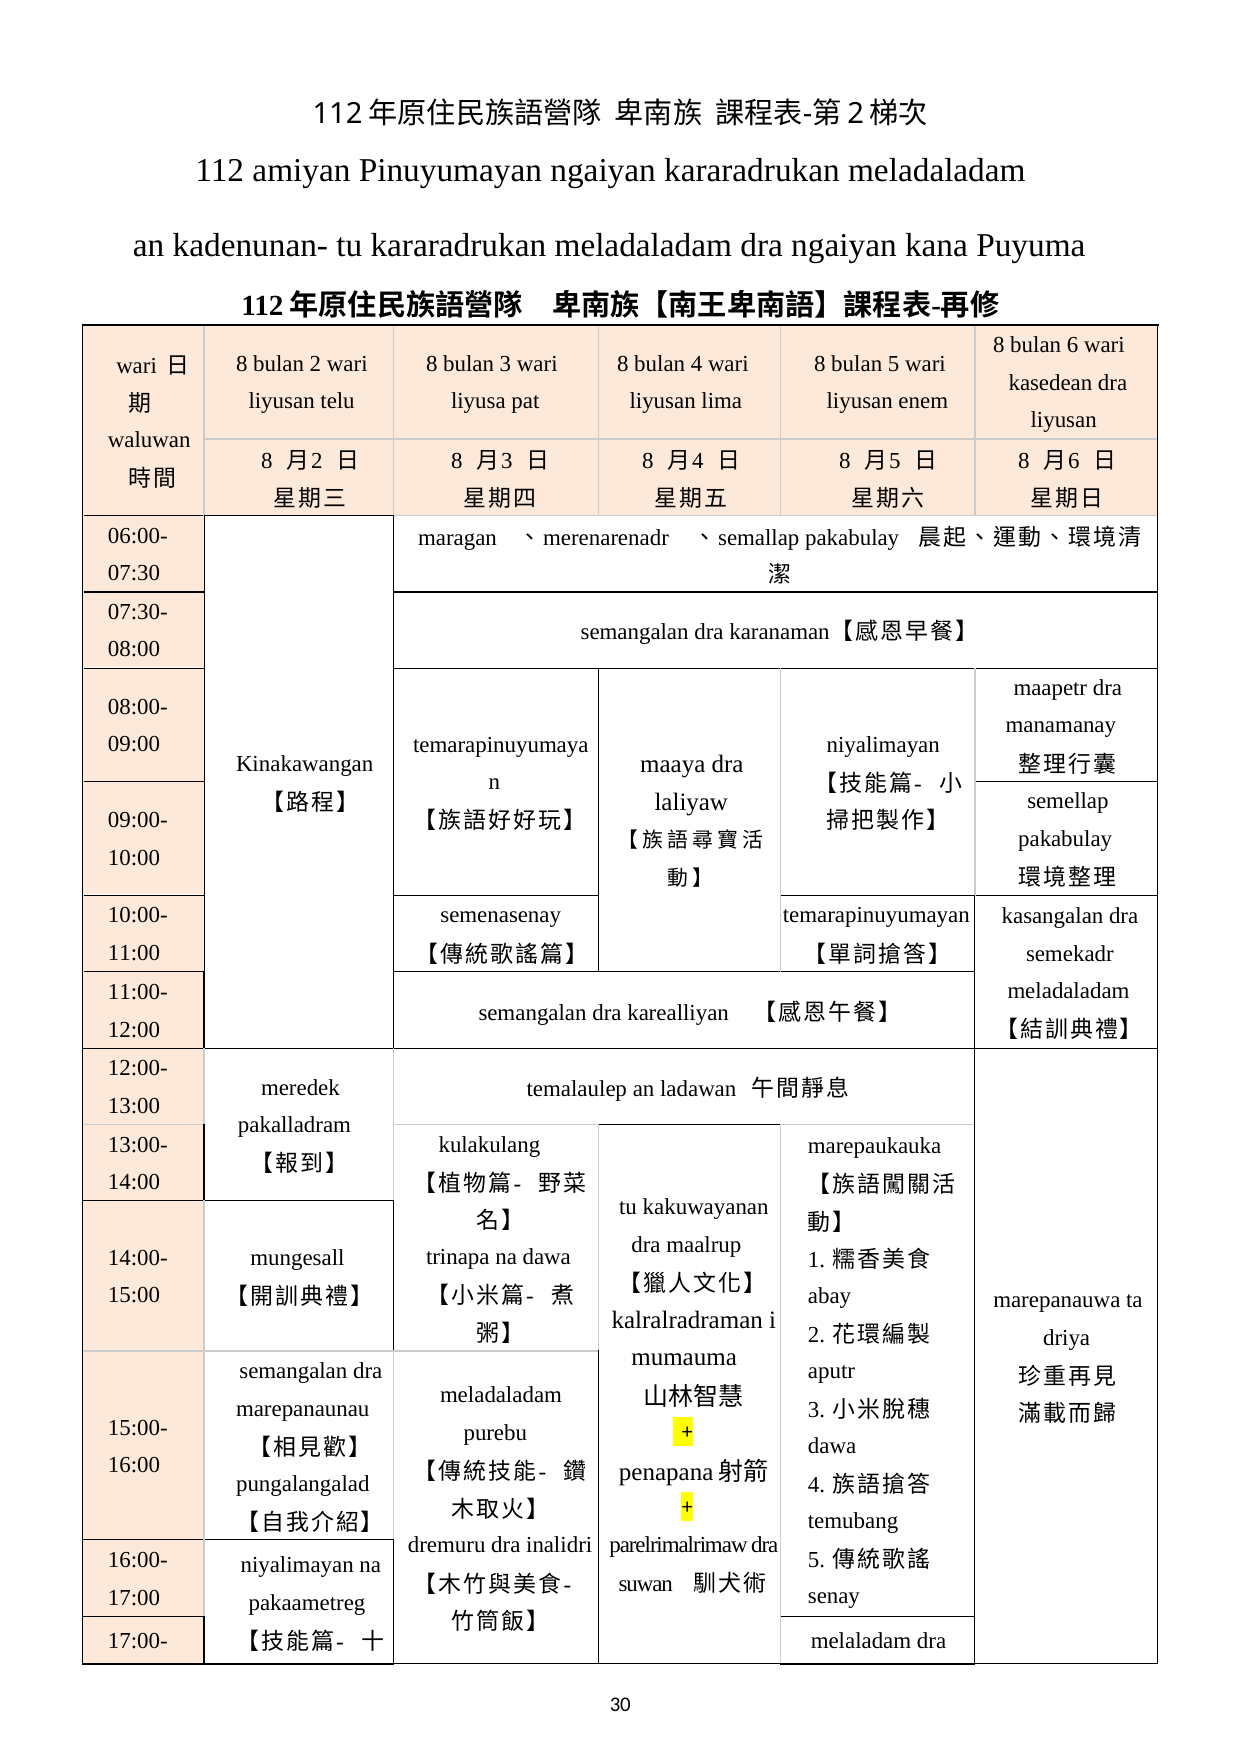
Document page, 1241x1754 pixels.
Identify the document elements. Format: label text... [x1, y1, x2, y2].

table_cell 8月5日 星期六 [781, 440, 974, 515]
table_cell semangalan dra karanaman【感恩早餐】 [394, 593, 1157, 667]
table_cell niyalimayan na pakaametreg 【技能篇-十 [205, 1540, 393, 1663]
text an kadenunan- tu kararadrukan meladaladam dra ngaiyan kana Puyuma [83, 207, 1158, 282]
table_cell 16:00-17:00 [83, 1540, 203, 1616]
text 112年原住民族語營隊 卑南族 課程表-第2梯次 [83, 89, 1158, 132]
table_cell 10:00-11:00 [83, 896, 204, 971]
table_cell temarapinuyumayan 【單詞搶筨】 [781, 896, 974, 971]
table_cell maragan、merenarenadr、semallap pakabulay晨起、運動、環境清潔 [394, 516, 1157, 591]
table_header 8 bulan 5 wari liyusan enem [781, 326, 974, 438]
table_cell meredek pakalladram 【報到】 [205, 1049, 393, 1200]
table_cell meladaladam purebu 【傳統技能-鑽木取火】 dremuru dra inalidri 【木竹與美食-竹筒飯】 [394, 1352, 598, 1663]
table_cell tu kakuwayanan dra maalrup 【獵人文化】 kalralradraman i mumauma 山林智慧 + penapana射箭 + parelrimalrimaw dra suwan馴犬術 [599, 1125, 780, 1663]
table_cell 8月4日 星期五 [599, 440, 780, 515]
table_cell 06:00-07:30 [83, 516, 204, 591]
table_header 8 bulan 6 wari kasedean dra liyusan [976, 326, 1157, 438]
text 112年原住民族語營隊 卑南族【南王卑南語】課程表-再修 [83, 282, 1158, 324]
table_cell mungesall 【開訓典禮】 [205, 1201, 393, 1350]
table_cell 8月3日 星期四 [394, 440, 598, 515]
table_header 8 bulan 2 wari liyusan telu [205, 326, 393, 438]
table_cell temarapinuyumayan 【族語好好玩】 [394, 669, 598, 894]
table_cell semangalan dra marepanaunau 【相見歡】 pungalangalad 【自我介紹】 [205, 1352, 393, 1539]
table_cell maapetr dra manamanay 整理行囊 [976, 669, 1157, 781]
table_cell 11:00-12:00 [83, 972, 203, 1048]
table_cell 17:00- [83, 1617, 203, 1663]
table_cell 12:00-13:00 [83, 1049, 203, 1124]
table_cell Kinakawangan 【路程】 [205, 516, 393, 1048]
table_cell semellap pakabulay 環境整理 [976, 782, 1157, 894]
table_cell temalaulep an ladawan午間靜息 [394, 1049, 974, 1124]
table_cell 07:30-08:00 [83, 592, 204, 667]
table_cell semangalan dra karealliyan【感恩午餐】 [394, 972, 974, 1048]
table_cell semenasenay 【傳統歌謠篇】 [394, 896, 598, 971]
table_cell niyalimayan 【技能篇-小掃把製作】 [781, 669, 974, 894]
table_cell 8月2日 星期三 [205, 440, 393, 515]
table_cell 8月6日 星期日 [976, 440, 1157, 515]
table_cell 14:00-15:00 [83, 1201, 203, 1350]
table_cell kasangalan dra semekadr meladaladam 【結訓典禮】 [975, 896, 1157, 1048]
table_cell 09:00-10:00 [83, 782, 204, 894]
text 112 amiyan Pinuyumayan ngaiyan kararadrukan meladaladam [83, 132, 1158, 207]
table_cell 13:00-14:00 [83, 1125, 203, 1200]
table_cell maaya dra laliyaw 【族語尋寶活動】 [599, 669, 780, 971]
table_cell kulakulang 【植物篇-野菜名】 trinapa na dawa 【小米篇-煮粥】 [394, 1125, 598, 1350]
table_cell 15:00-16:00 [83, 1352, 203, 1539]
table_header wari日期 waluwan 時間 [83, 326, 203, 515]
table_header 8 bulan 3 wari liyusa pat [394, 326, 598, 438]
table_cell 08:00-09:00 [83, 669, 204, 781]
table_cell marepanauwa ta driya 珍重再見 滿載而歸 [975, 1049, 1157, 1663]
table_cell melaladam dra [781, 1617, 974, 1663]
table_cell marepaukauka 【族語闖關活動】 1.糯香美食abay 2.花環編製aputr 3.小米脫穗dawa 4.族語搶答temubang 5.傳統歌謠senay [781, 1125, 974, 1616]
table_header 8 bulan 4 wari liyusan lima [599, 326, 780, 438]
